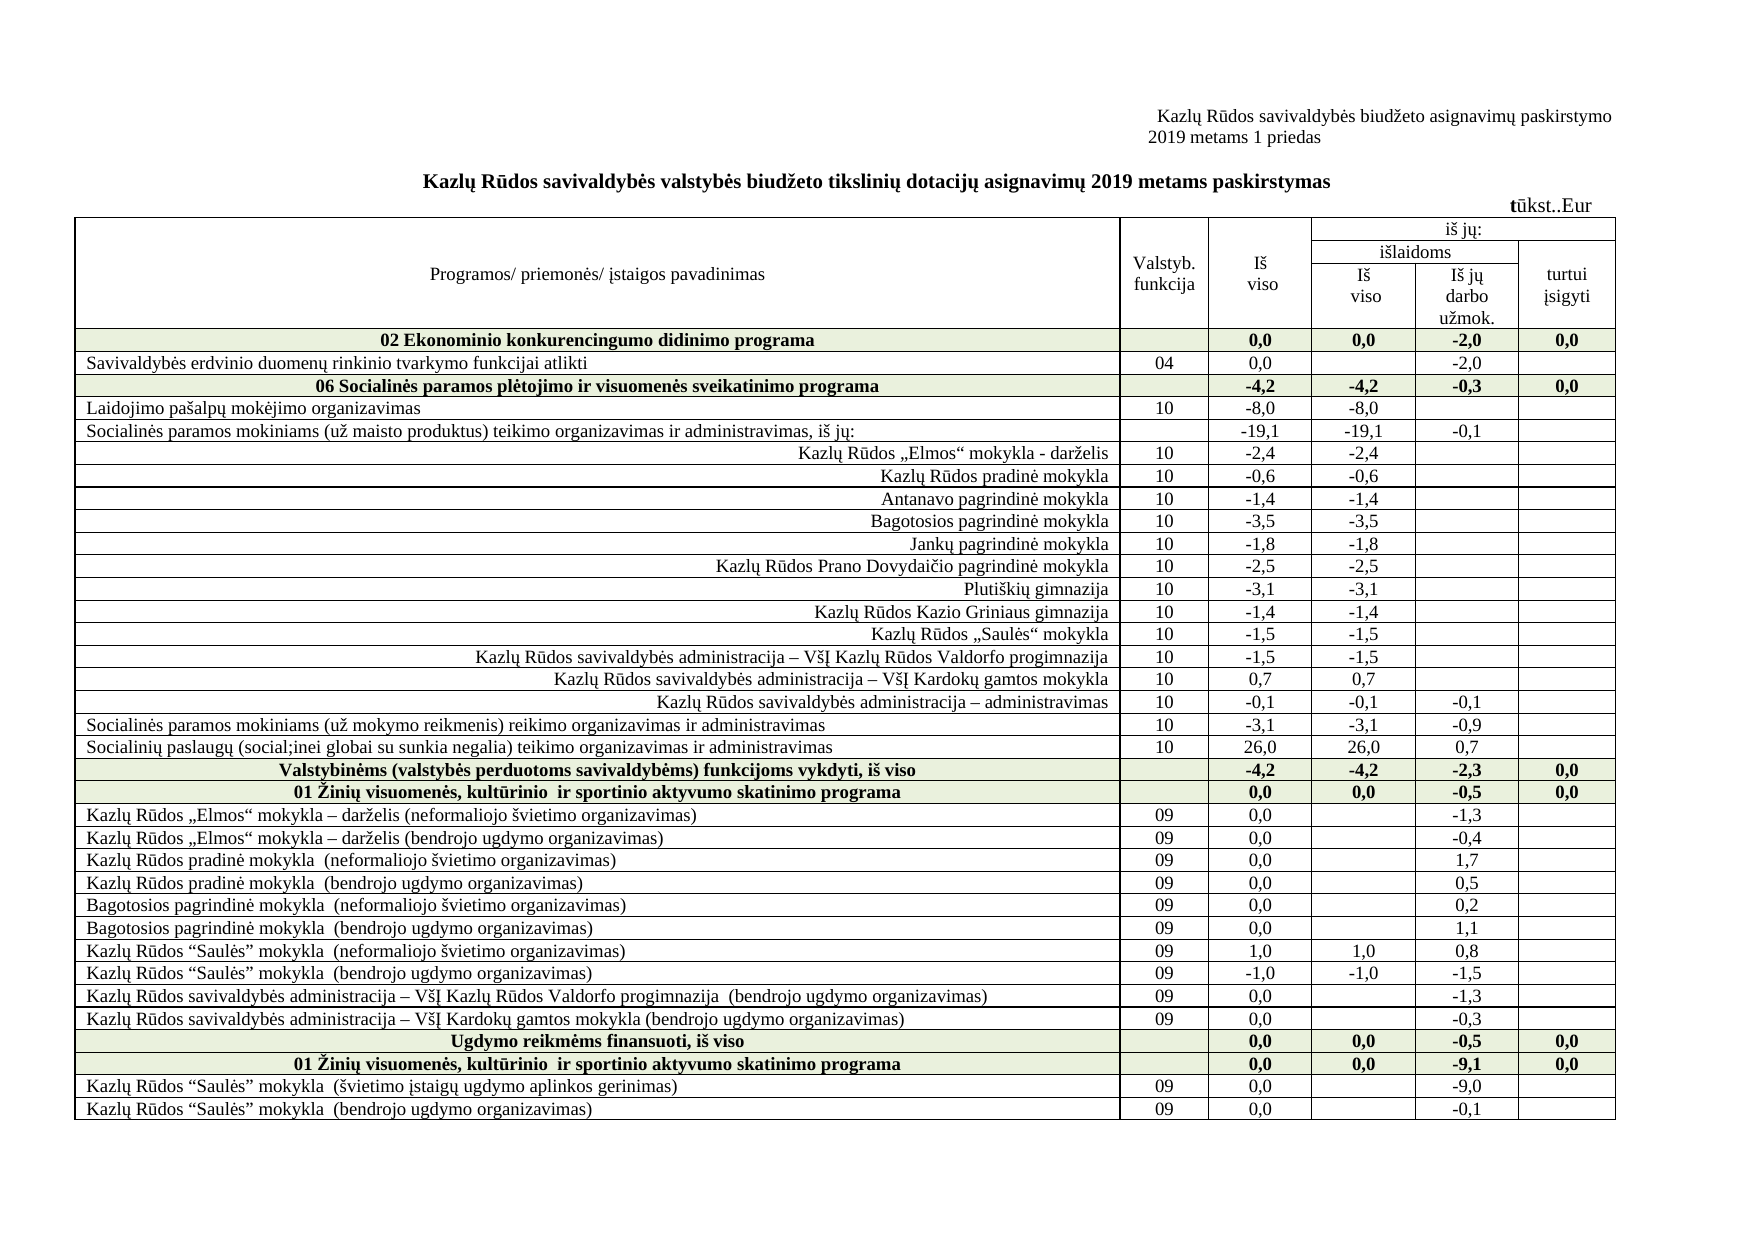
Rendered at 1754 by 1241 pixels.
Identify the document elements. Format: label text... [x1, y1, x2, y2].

table_cell 0,0 [1312, 329, 1415, 351]
table_cell Kazlų Rūdos „Elmos“ mokykla – darželis (neformaliojo švietimo organizavimas) [76, 804, 1119, 826]
table_cell 0,0 [1209, 894, 1311, 916]
table_cell -1,5 [1209, 646, 1311, 667]
table_cell [1519, 1098, 1615, 1119]
table_cell [1312, 894, 1415, 916]
table_cell -8,0 [1312, 397, 1415, 419]
table_cell 0,0 [1519, 329, 1615, 351]
table_cell [1519, 714, 1615, 735]
table_cell [1312, 1075, 1415, 1097]
table_cell [1121, 375, 1208, 396]
table_cell 10 [1121, 646, 1208, 667]
table_cell Kazlų Rūdos „Elmos“ mokykla – darželis (bendrojo ugdymo organizavimas) [76, 827, 1119, 848]
table_cell Kazlų Rūdos Kazio Griniaus gimnazija [76, 601, 1119, 622]
table_cell -3,5 [1312, 510, 1415, 532]
table_cell 10 [1121, 668, 1208, 690]
table_cell [1121, 420, 1208, 441]
table_cell -0,1 [1416, 691, 1518, 712]
table_cell Kazlų Rūdos „Saulės“ mokykla [76, 623, 1119, 645]
table_cell [1416, 533, 1518, 554]
table_cell -4,2 [1312, 375, 1415, 396]
table_cell -0,3 [1416, 1008, 1518, 1029]
table_cell [1416, 668, 1518, 690]
table_cell Iš jų darbo užmok. [1416, 264, 1518, 328]
table_cell -0,4 [1416, 827, 1518, 848]
table_cell -2,5 [1209, 555, 1311, 577]
table_cell [1519, 894, 1615, 916]
table_cell -8,0 [1209, 397, 1311, 419]
table_cell 1,0 [1209, 940, 1311, 961]
table_cell -0,9 [1416, 714, 1518, 735]
table_cell Kazlų Rūdos “Saulės” mokykla (švietimo įstaigų ugdymo aplinkos gerinimas) [76, 1075, 1119, 1097]
table_cell 1,1 [1416, 917, 1518, 938]
table_cell -2,4 [1312, 442, 1415, 464]
table_cell -1,5 [1209, 623, 1311, 645]
table_cell 0,7 [1416, 736, 1518, 758]
table_cell [1519, 623, 1615, 645]
table_cell -2,0 [1416, 329, 1518, 351]
table_cell [1519, 1008, 1615, 1029]
table_cell Kazlų Rūdos „Elmos“ mokykla - darželis [76, 442, 1119, 464]
table_header Iš viso [1209, 218, 1311, 328]
table_cell Kazlų Rūdos “Saulės” mokykla (bendrojo ugdymo organizavimas) [76, 962, 1119, 984]
table_cell Iš viso [1312, 264, 1415, 328]
table_cell Savivaldybės erdvinio duomenų rinkinio tvarkymo funkcijai atlikti [76, 352, 1119, 373]
table_cell -0,3 [1416, 375, 1518, 396]
table_cell [1519, 940, 1615, 961]
table_cell 10 [1121, 578, 1208, 599]
table_cell -3,1 [1209, 714, 1311, 735]
table_cell Ugdymo reikmėms finansuoti, iš viso [76, 1030, 1119, 1052]
table_cell [1312, 827, 1415, 848]
table_cell [1519, 827, 1615, 848]
table_cell [1519, 578, 1615, 599]
table_cell 01 Žinių visuomenės, kultūrinio ir sportinio aktyvumo skatinimo programa [76, 1053, 1119, 1074]
table_cell [1416, 623, 1518, 645]
table_cell Plutiškių gimnazija [76, 578, 1119, 599]
table_cell 01 Žinių visuomenės, kultūrinio ir sportinio aktyvumo skatinimo programa [76, 781, 1119, 803]
table_cell [1416, 646, 1518, 667]
table_cell -2,4 [1209, 442, 1311, 464]
table_cell Kazlų Rūdos savivaldybės administracija – VšĮ Kazlų Rūdos Valdorfo progimnazija [76, 646, 1119, 667]
table_cell 0,0 [1209, 1030, 1311, 1052]
table_cell 02 Ekonominio konkurencingumo didinimo programa [76, 329, 1119, 351]
table_cell [1519, 962, 1615, 984]
table_cell 09 [1121, 1008, 1208, 1029]
table_cell 0,0 [1209, 1053, 1311, 1074]
table_cell [1312, 352, 1415, 373]
table_cell Kazlų Rūdos savivaldybės administracija – VšĮ Kardokų gamtos mokykla [76, 668, 1119, 690]
table_cell 0,0 [1519, 375, 1615, 396]
table_cell 09 [1121, 985, 1208, 1006]
table_cell -3,1 [1209, 578, 1311, 599]
table_cell -2,0 [1416, 352, 1518, 373]
table_cell 10 [1121, 736, 1208, 758]
table_cell -3,5 [1209, 510, 1311, 532]
table_cell 0,0 [1209, 329, 1311, 351]
table_cell -1,8 [1209, 533, 1311, 554]
table_cell turtui įsigyti [1519, 241, 1615, 328]
table_cell [1121, 759, 1208, 780]
table_cell [1519, 646, 1615, 667]
table_cell Kazlų Rūdos pradinė mokykla [76, 465, 1119, 486]
table_cell [1416, 555, 1518, 577]
table_cell [1519, 917, 1615, 938]
table_cell -3,1 [1312, 714, 1415, 735]
table_cell [1312, 1098, 1415, 1119]
table_cell 0,0 [1209, 985, 1311, 1006]
table_cell 26,0 [1209, 736, 1311, 758]
table_cell [1312, 872, 1415, 893]
table_cell 0,0 [1209, 917, 1311, 938]
table_cell -1,0 [1312, 962, 1415, 984]
table_cell 10 [1121, 714, 1208, 735]
table_cell 10 [1121, 601, 1208, 622]
table_cell 09 [1121, 894, 1208, 916]
table_cell 26,0 [1312, 736, 1415, 758]
table_cell Antanavo pagrindinė mokykla [76, 488, 1119, 509]
table_cell 0,7 [1312, 668, 1415, 690]
table_cell Socialinės paramos mokiniams (už maisto produktus) teikimo organizavimas ir administravimas, iš jų: [76, 420, 1119, 441]
table_cell -4,2 [1209, 759, 1311, 780]
table_cell [1519, 352, 1615, 373]
table_cell Jankų pagrindinė mokykla [76, 533, 1119, 554]
table_cell Bagotosios pagrindinė mokykla [76, 510, 1119, 532]
table_cell 0,0 [1209, 872, 1311, 893]
table_cell [1519, 442, 1615, 464]
table_cell [1519, 465, 1615, 486]
table_cell išlaidoms [1312, 241, 1518, 262]
table_cell Kazlų Rūdos savivaldybės administracija – VšĮ Kardokų gamtos mokykla (bendrojo ugdymo organizavimas) [76, 1008, 1119, 1029]
table_cell Kazlų Rūdos savivaldybės administracija – VšĮ Kazlų Rūdos Valdorfo progimnazija (bendrojo ugdymo organizavimas) [76, 985, 1119, 1006]
table_cell Laidojimo pašalpų mokėjimo organizavimas [76, 397, 1119, 419]
table_cell 0,7 [1209, 668, 1311, 690]
table_cell [1519, 601, 1615, 622]
table_cell 0,0 [1519, 759, 1615, 780]
table_cell 09 [1121, 940, 1208, 961]
table_cell -9,0 [1416, 1075, 1518, 1097]
table_cell -0,1 [1312, 691, 1415, 712]
table_cell [1121, 781, 1208, 803]
table_cell [1416, 601, 1518, 622]
table_cell Kazlų Rūdos savivaldybės administracija – administravimas [76, 691, 1119, 712]
table_header Valstyb. funkcija [1121, 218, 1208, 328]
table_cell 09 [1121, 1098, 1208, 1119]
table_cell [1519, 555, 1615, 577]
table_cell [1519, 985, 1615, 1006]
table_cell [1416, 465, 1518, 486]
table_cell [1519, 668, 1615, 690]
table_cell Kazlų Rūdos pradinė mokykla (neformaliojo švietimo organizavimas) [76, 849, 1119, 871]
table_cell [1416, 578, 1518, 599]
table_cell 09 [1121, 872, 1208, 893]
table_cell Socialinių paslaugų (social;inei globai su sunkia negalia) teikimo organizavimas ir administravimas [76, 736, 1119, 758]
table_cell 0,0 [1312, 1030, 1415, 1052]
table_cell -0,6 [1209, 465, 1311, 486]
table_cell 10 [1121, 488, 1208, 509]
table_cell [1519, 736, 1615, 758]
table_cell [1416, 397, 1518, 419]
text Kazlų Rūdos savivaldybės valstybės biudžeto tikslinių dotacijų asignavimų 2019 metams paskirstymas [75, 169, 1679, 193]
table_cell -0,1 [1209, 691, 1311, 712]
table_cell -1,5 [1416, 962, 1518, 984]
table_cell [1519, 420, 1615, 441]
table_cell 10 [1121, 465, 1208, 486]
table_cell -1,4 [1209, 488, 1311, 509]
table_cell [1416, 442, 1518, 464]
table_cell 1,0 [1312, 940, 1415, 961]
table_cell [1519, 488, 1615, 509]
table_cell Socialinės paramos mokiniams (už mokymo reikmenis) reikimo organizavimas ir administravimas [76, 714, 1119, 735]
table_cell -1,4 [1312, 488, 1415, 509]
table_cell -0,1 [1416, 420, 1518, 441]
table_cell 0,0 [1312, 781, 1415, 803]
table_cell Bagotosios pagrindinė mokykla (neformaliojo švietimo organizavimas) [76, 894, 1119, 916]
table_cell Kazlų Rūdos Prano Dovydaičio pagrindinė mokykla [76, 555, 1119, 577]
table_cell [1416, 510, 1518, 532]
table_cell [1519, 849, 1615, 871]
table_cell 10 [1121, 442, 1208, 464]
table_cell -1,5 [1312, 623, 1415, 645]
table_cell Kazlų Rūdos pradinė mokykla (bendrojo ugdymo organizavimas) [76, 872, 1119, 893]
table_cell [1121, 1030, 1208, 1052]
table_cell 10 [1121, 510, 1208, 532]
table_cell 09 [1121, 849, 1208, 871]
text 2019 metams 1 priedas [75, 126, 1679, 148]
table_cell -0,5 [1416, 1030, 1518, 1052]
table_cell -1,3 [1416, 985, 1518, 1006]
table_cell -1,0 [1209, 962, 1311, 984]
table_cell [1519, 533, 1615, 554]
table_cell 10 [1121, 397, 1208, 419]
table_cell Bagotosios pagrindinė mokykla (bendrojo ugdymo organizavimas) [76, 917, 1119, 938]
table_cell 09 [1121, 827, 1208, 848]
table_cell 0,5 [1416, 872, 1518, 893]
table_cell Kazlų Rūdos “Saulės” mokykla (neformaliojo švietimo organizavimas) [76, 940, 1119, 961]
table_cell 0,0 [1209, 1008, 1311, 1029]
table_cell 0,0 [1312, 1053, 1415, 1074]
table_cell -1,5 [1312, 646, 1415, 667]
table_cell 09 [1121, 917, 1208, 938]
table_cell 0,0 [1209, 1098, 1311, 1119]
table_cell -4,2 [1312, 759, 1415, 780]
table_cell [1416, 488, 1518, 509]
table_cell [1519, 691, 1615, 712]
table_cell Kazlų Rūdos “Saulės” mokykla (bendrojo ugdymo organizavimas) [76, 1098, 1119, 1119]
table_cell 0,2 [1416, 894, 1518, 916]
table_cell [1312, 804, 1415, 826]
table_cell -1,3 [1416, 804, 1518, 826]
table_cell -1,4 [1312, 601, 1415, 622]
table_header iš jų: [1312, 218, 1615, 240]
table_cell -9,1 [1416, 1053, 1518, 1074]
table_cell 09 [1121, 1075, 1208, 1097]
table_cell -4,2 [1209, 375, 1311, 396]
table_cell 0,0 [1519, 781, 1615, 803]
table_cell -2,5 [1312, 555, 1415, 577]
table_cell [1519, 510, 1615, 532]
table_cell 0,0 [1519, 1053, 1615, 1074]
table_cell -2,3 [1416, 759, 1518, 780]
table_cell -0,5 [1416, 781, 1518, 803]
table_cell 0,0 [1209, 804, 1311, 826]
table_cell [1519, 872, 1615, 893]
table_cell 09 [1121, 804, 1208, 826]
table_cell -3,1 [1312, 578, 1415, 599]
table_cell 0,0 [1209, 781, 1311, 803]
table_cell 09 [1121, 962, 1208, 984]
table_cell [1519, 397, 1615, 419]
table_cell [1312, 1008, 1415, 1029]
table_cell [1312, 849, 1415, 871]
table_cell 0,0 [1209, 827, 1311, 848]
table_cell [1312, 985, 1415, 1006]
table_cell -19,1 [1209, 420, 1311, 441]
table_cell 0,0 [1519, 1030, 1615, 1052]
text tūkst..Eur [75, 193, 1679, 217]
table_cell [1121, 1053, 1208, 1074]
table_header Programos/ priemonės/ įstaigos pavadinimas [76, 218, 1119, 328]
table_cell [1519, 1075, 1615, 1097]
table_cell 10 [1121, 691, 1208, 712]
table_cell Valstybinėms (valstybės perduotoms savivaldybėms) funkcijoms vykdyti, iš viso [76, 759, 1119, 780]
table_cell 0,8 [1416, 940, 1518, 961]
table_cell 04 [1121, 352, 1208, 373]
table_cell -0,6 [1312, 465, 1415, 486]
table_cell 10 [1121, 533, 1208, 554]
table_cell 10 [1121, 555, 1208, 577]
table_cell -1,4 [1209, 601, 1311, 622]
table_cell 1,7 [1416, 849, 1518, 871]
table_cell 10 [1121, 623, 1208, 645]
text Kazlų Rūdos savivaldybės biudžeto asignavimų paskirstymo [75, 104, 1679, 126]
table_cell 0,0 [1209, 352, 1311, 373]
table_cell 0,0 [1209, 1075, 1311, 1097]
table_cell -19,1 [1312, 420, 1415, 441]
table_cell [1519, 804, 1615, 826]
table_cell 0,0 [1209, 849, 1311, 871]
table_cell [1312, 917, 1415, 938]
table_cell 06 Socialinės paramos plėtojimo ir visuomenės sveikatinimo programa [76, 375, 1119, 396]
table_cell [1121, 329, 1208, 351]
table_cell -1,8 [1312, 533, 1415, 554]
table_cell -0,1 [1416, 1098, 1518, 1119]
